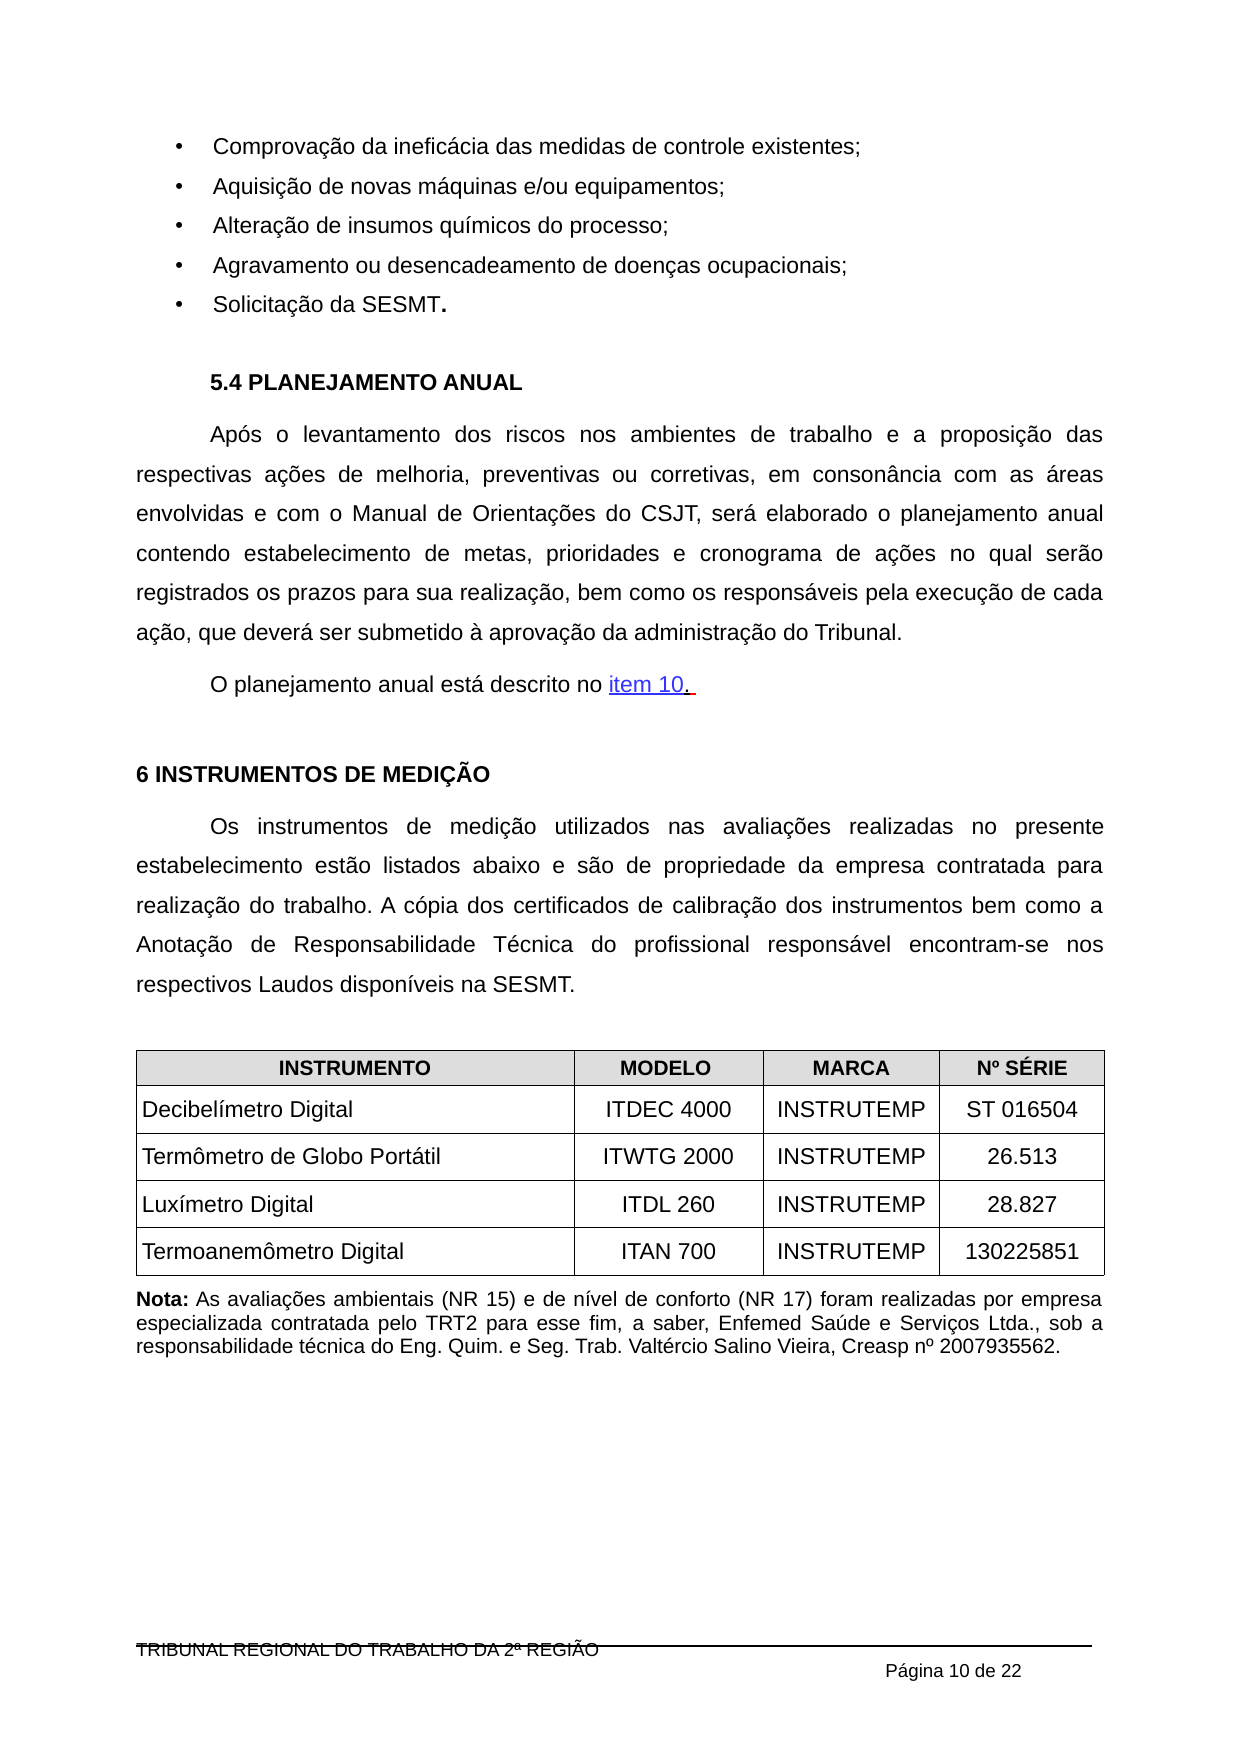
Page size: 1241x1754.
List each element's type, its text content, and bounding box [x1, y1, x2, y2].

table_cell INSTRUTEMP [764, 1228, 939, 1274]
table_header MARCA [764, 1051, 939, 1085]
table_cell Luxímetro Digital [137, 1181, 574, 1227]
table_cell INSTRUTEMP [764, 1134, 939, 1180]
table_cell 130225851 [940, 1228, 1104, 1274]
list Agravamento ou desencadeamento de doenças ocupacionais; [175, 252, 1104, 278]
text 5.4 PLANEJAMENTO ANUAL [136, 369, 1104, 396]
text Nota: As avaliações ambientais (NR 15) e de nível de conforto (NR 17) foram realizadas por empresa especializada contratada pelo TRT2 para esse fim, a saber, Enfemed Saúde e Serviços Ltda., sob a responsabilidade técnica do Eng. Quim. e Seg. Trab. Valtércio Salino Vieira, Creasp nº 2007935562. [136, 1286, 1104, 1358]
text Os instrumentos de medição utilizados nas avaliações realizadas no presente estabelecimento estão listados abaixo e são de propriedade da empresa contratada para realização do trabalho. A cópia dos certificados de calibração dos instrumentos bem como a Anotação de Responsabilidade Técnica do profissional responsável encontram-se nos respectivos Laudos disponíveis na SESMT. [136, 813, 1104, 997]
table_header Nº SÉRIE [940, 1051, 1104, 1085]
table_cell ST 016504 [940, 1086, 1104, 1133]
table_cell INSTRUTEMP [764, 1181, 939, 1227]
table_cell ITWTG 2000 [575, 1134, 763, 1180]
table_cell 28.827 [940, 1181, 1104, 1227]
table_header MODELO [575, 1051, 763, 1085]
list Aquisição de novas máquinas e/ou equipamentos; [175, 173, 1104, 199]
text Após o levantamento dos riscos nos ambientes de trabalho e a proposição das respectivas ações de melhoria, preventivas ou corretivas, em consonância com as áreas envolvidas e com o Manual de Orientações do CSJT, será elaborado o planejamento anual contendo estabelecimento de metas, prioridades e cronograma de ações no qual serão registrados os prazos para sua realização, bem como os responsáveis pela execução de cada ação, que deverá ser submetido à aprovação da administração do Tribunal. [136, 421, 1104, 645]
table_cell ITDL 260 [575, 1181, 763, 1227]
table_header INSTRUMENTO [137, 1051, 574, 1085]
list Alteração de insumos químicos do processo; [175, 212, 1104, 238]
list Comprovação da ineficácia das medidas de controle existentes; [175, 133, 1104, 159]
table_cell ITAN 700 [575, 1228, 763, 1274]
table_cell Termoanemômetro Digital [137, 1228, 574, 1274]
list Solicitação da SESMT. [175, 291, 1104, 317]
table_cell ITDEC 4000 [575, 1086, 763, 1133]
text 6 INSTRUMENTOS DE MEDIÇÃO [136, 761, 1104, 787]
table_cell Decibelímetro Digital [137, 1086, 574, 1133]
text O planejamento anual está descrito no item 10. [136, 671, 1104, 697]
table_cell Termômetro de Globo Portátil [137, 1134, 574, 1180]
table_cell 26.513 [940, 1134, 1104, 1180]
table_cell INSTRUTEMP [764, 1086, 939, 1133]
